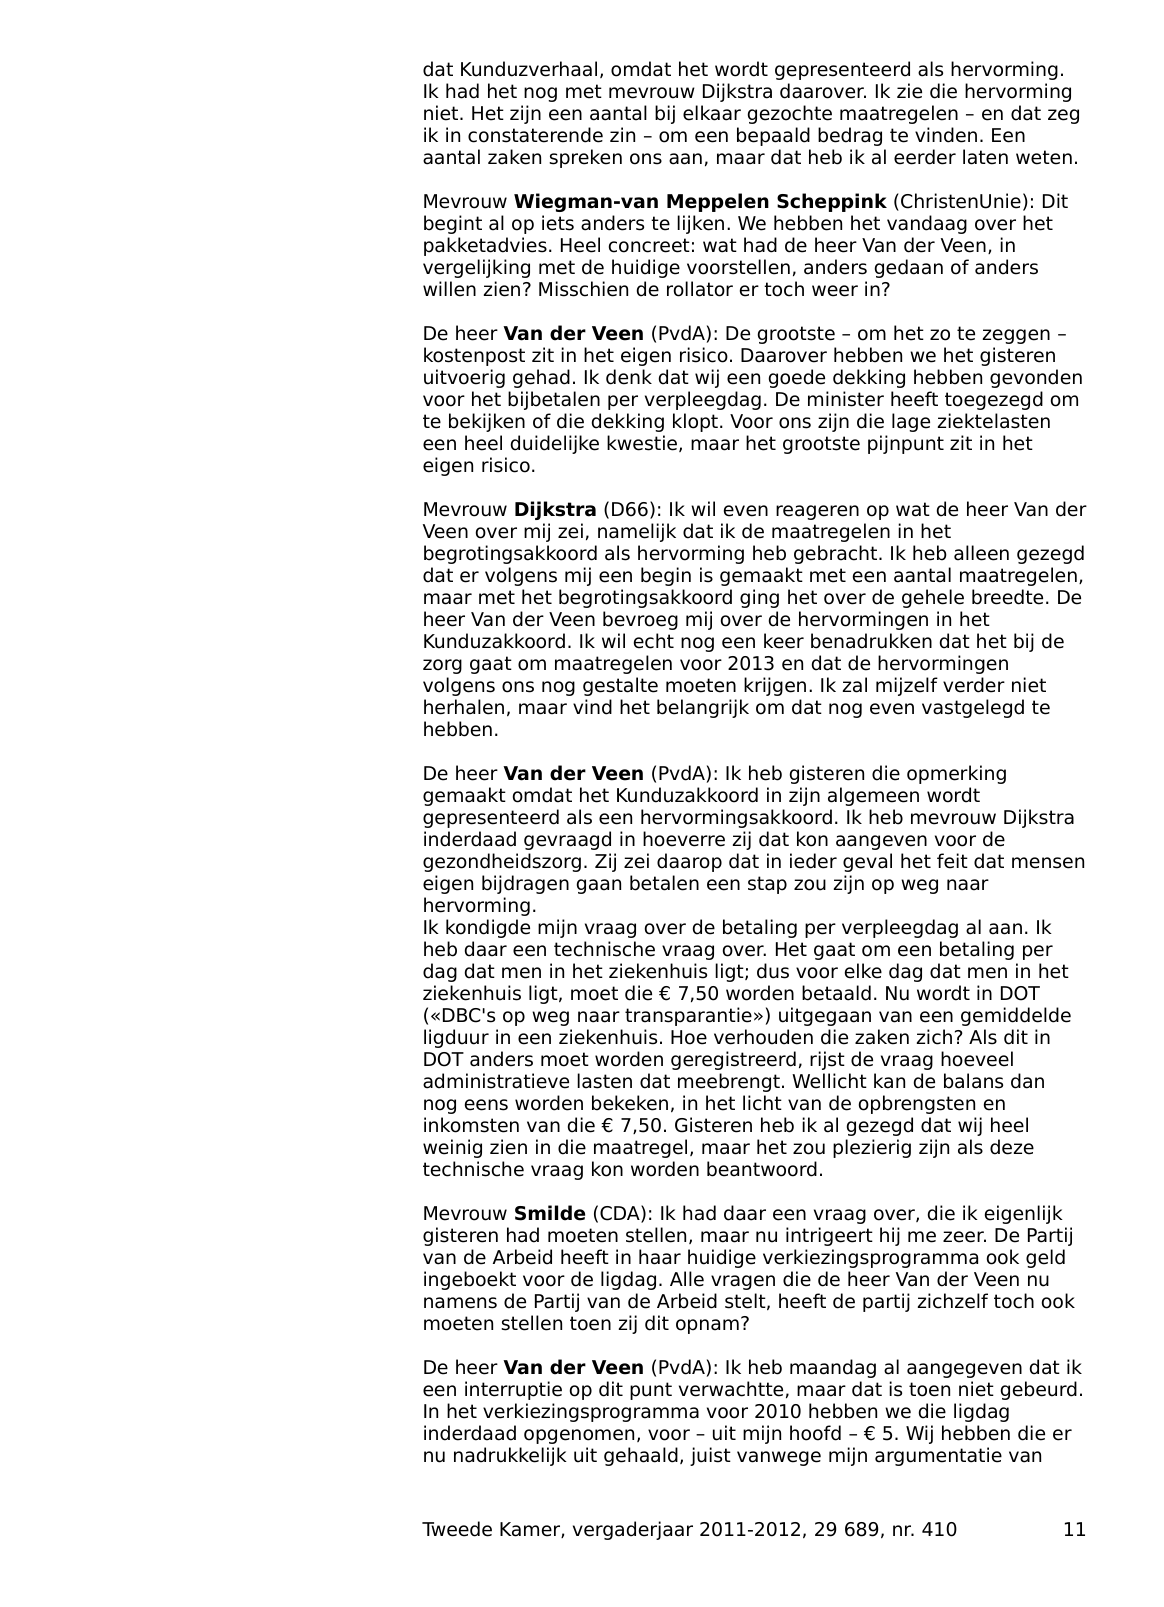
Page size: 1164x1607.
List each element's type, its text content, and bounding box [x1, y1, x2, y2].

text Ik kondigde mijn vraag over de betaling per verpleegdag al aan. Ik heb daar een technische vraag over. Het gaat om een betaling per dag dat men in het ziekenhuis ligt; dus voor elke dag dat men in het ziekenhuis ligt, moet die € 7,50 worden betaald. Nu wordt in DOT («DBC's op weg naar transparantie») uitgegaan van een gemiddelde ligduur in een ziekenhuis. Hoe verhouden die zaken zich? Als dit in DOT anders moet worden geregistreerd, rijst de vraag hoeveel administratieve lasten dat meebrengt. Wellicht kan de balans dan nog eens worden bekeken, in het licht van de opbrengsten en inkomsten van die € 7,50. Gisteren heb ik al gezegd dat wij heel weinig zien in die maatregel, maar het zou plezierig zijn als deze technische vraag kon worden beantwoord. [422, 917, 1087, 1181]
text dat Kunduzverhaal, omdat het wordt gepresenteerd als hervorming. Ik had het nog met mevrouw Dijkstra daarover. Ik zie die hervorming niet. Het zijn een aantal bij elkaar gezochte maatregelen – en dat zeg ik in constaterende zin – om een bepaald bedrag te vinden. Een aantal zaken spreken ons aan, maar dat heb ik al eerder laten weten. [422, 59, 1087, 169]
text Mevrouw Wiegman-van Meppelen Scheppink (ChristenUnie): Dit begint al op iets anders te lijken. We hebben het vandaag over het pakketadvies. Heel concreet: wat had de heer Van der Veen, in vergelijking met de huidige voorstellen, anders gedaan of anders willen zien? Misschien de rollator er toch weer in? [422, 191, 1087, 301]
text De heer Van der Veen (PvdA): Ik heb gisteren die opmerking gemaakt omdat het Kunduzakkoord in zijn algemeen wordt gepresenteerd als een hervormingsakkoord. Ik heb mevrouw Dijkstra inderdaad gevraagd in hoeverre zij dat kon aangeven voor de gezondheidszorg. Zij zei daarop dat in ieder geval het feit dat mensen eigen bijdragen gaan betalen een stap zou zijn op weg naar hervorming. [422, 763, 1087, 917]
text Mevrouw Smilde (CDA): Ik had daar een vraag over, die ik eigenlijk gisteren had moeten stellen, maar nu intrigeert hij me zeer. De Partij van de Arbeid heeft in haar huidige verkiezingsprogramma ook geld ingeboekt voor de ligdag. Alle vragen die de heer Van der Veen nu namens de Partij van de Arbeid stelt, heeft de partij zichzelf toch ook moeten stellen toen zij dit opnam? [422, 1203, 1087, 1335]
text De heer Van der Veen (PvdA): Ik heb maandag al aangegeven dat ik een interruptie op dit punt verwachtte, maar dat is toen niet gebeurd. In het verkiezingsprogramma voor 2010 hebben we die ligdag inderdaad opgenomen, voor – uit mijn hoofd – € 5. Wij hebben die er nu nadrukkelijk uit gehaald, juist vanwege mijn argumentatie van [422, 1357, 1087, 1467]
text De heer Van der Veen (PvdA): De grootste – om het zo te zeggen – kostenpost zit in het eigen risico. Daarover hebben we het gisteren uitvoerig gehad. Ik denk dat wij een goede dekking hebben gevonden voor het bijbetalen per verpleegdag. De minister heeft toegezegd om te bekijken of die dekking klopt. Voor ons zijn die lage ziektelasten een heel duidelijke kwestie, maar het grootste pijnpunt zit in het eigen risico. [422, 323, 1087, 477]
text Mevrouw Dijkstra (D66): Ik wil even reageren op wat de heer Van der Veen over mij zei, namelijk dat ik de maatregelen in het begrotingsakkoord als hervorming heb gebracht. Ik heb alleen gezegd dat er volgens mij een begin is gemaakt met een aantal maatregelen, maar met het begrotingsakkoord ging het over de gehele breedte. De heer Van der Veen bevroeg mij over de hervormingen in het Kunduzakkoord. Ik wil echt nog een keer benadrukken dat het bij de zorg gaat om maatregelen voor 2013 en dat de hervormingen volgens ons nog gestalte moeten krijgen. Ik zal mijzelf verder niet herhalen, maar vind het belangrijk om dat nog even vastgelegd te hebben. [422, 499, 1087, 741]
